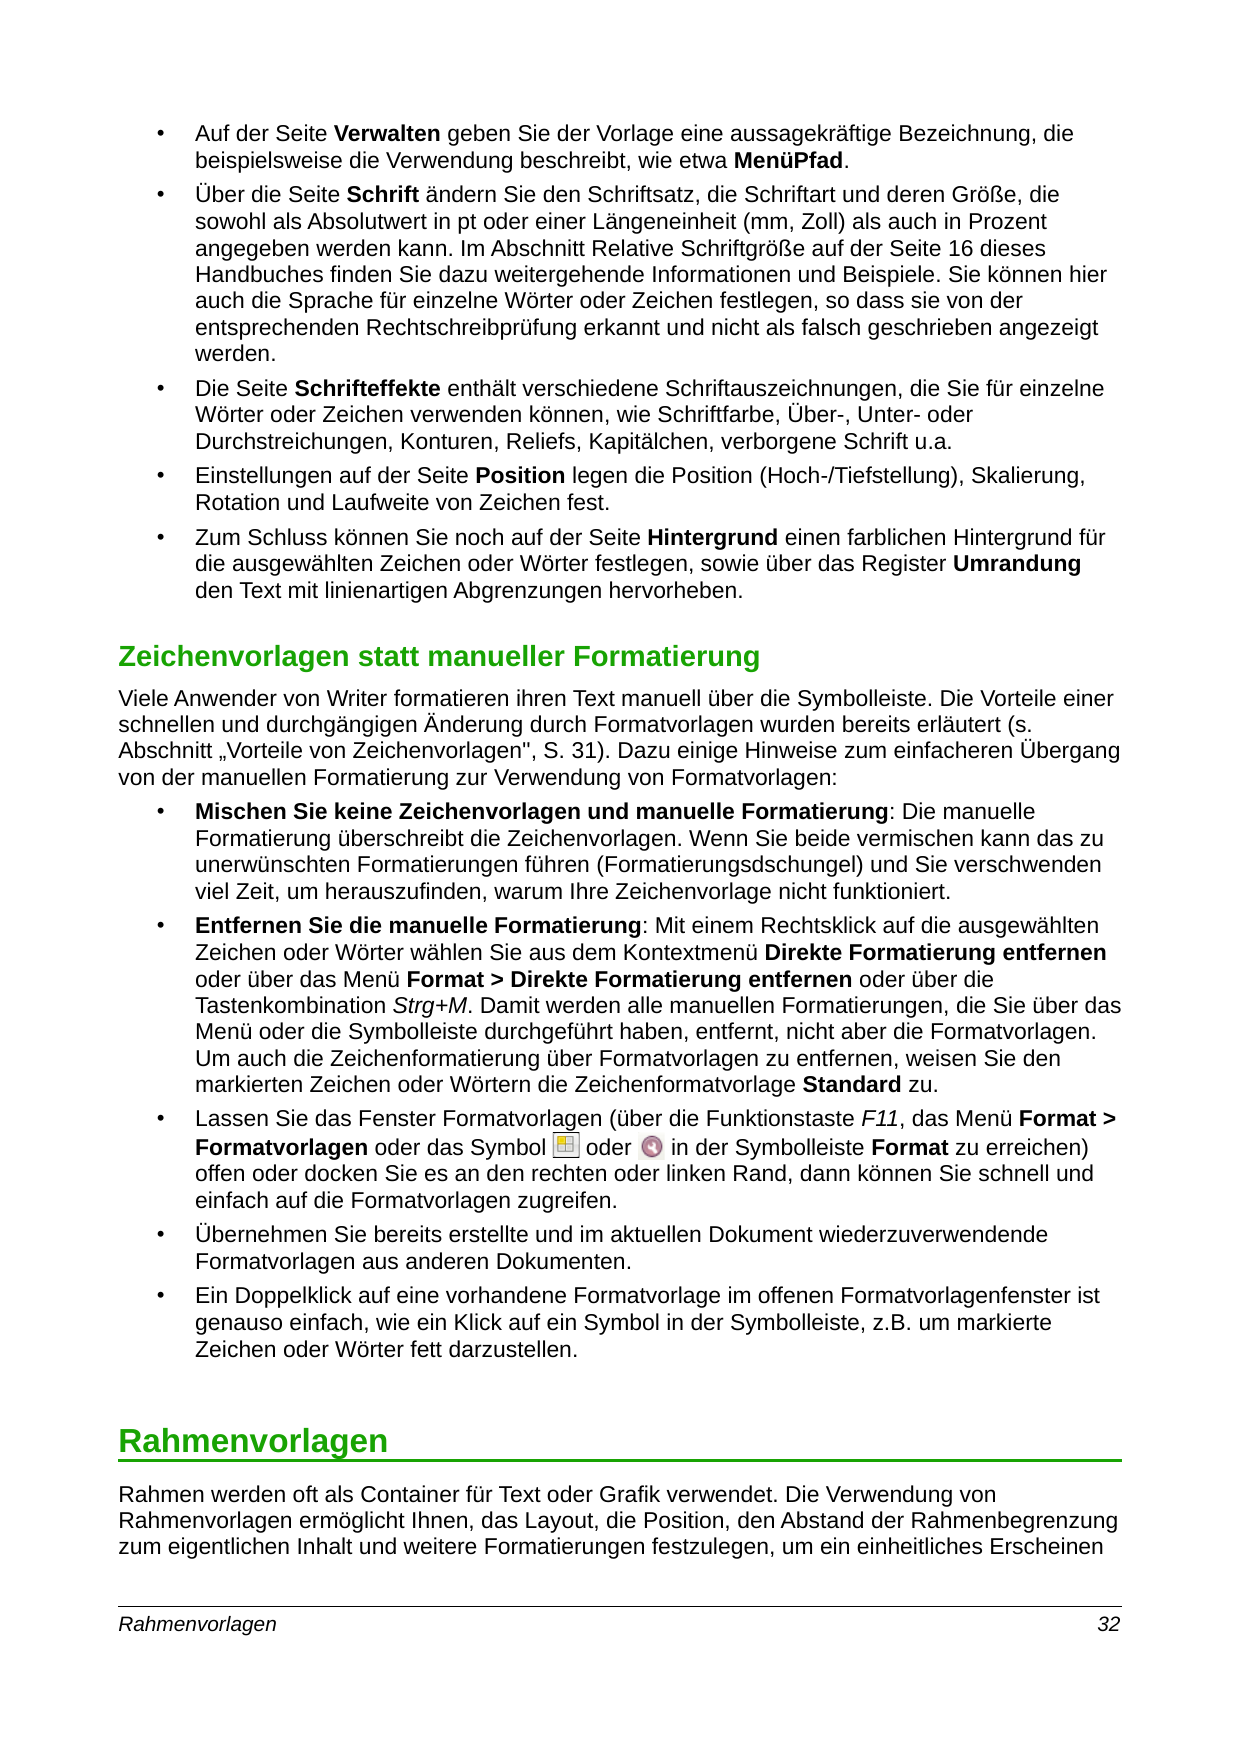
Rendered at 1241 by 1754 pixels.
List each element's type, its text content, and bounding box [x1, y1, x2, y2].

list Entfernen Sie die manuelle Formatierung: Mit einem Rechtsklick auf die ausgewählten Zeichen oder Wörter wählen Sie aus dem Kontextmenü Direkte Formatierung entfernen oder über das Menü Format > Direkte Formatierung entfernen oder über die Tastenkombination Strg+M. Damit werden alle manuellen Formatierungen, die Sie über das Menü oder die Symbolleiste durchgeführt haben, entfernt, nicht aber die Formatvorlagen. Um auch die Zeichenformatierung über Formatvorlagen zu entfernen, weisen Sie den markierten Zeichen oder Wörtern die Zeichenformatvorlage Standard zu. [156, 910, 1122, 1097]
list Übernehmen Sie bereits erstellte und im aktuellen Dokument wiederzuverwendende Formatvorlagen aus anderen Dokumenten. [156, 1219, 1122, 1274]
list Ein Doppelklick auf eine vorhandene Formatvorlage im offenen Formatvorlagenfenster ist genauso einfach, wie ein Klick auf ein Symbol in der Symbolleiste, z.B. um markierte Zeichen oder Wörter fett darzustellen. [156, 1281, 1122, 1362]
list Mischen Sie keine Zeichenvorlagen und manuelle Formatierung: Die manuelle Formatierung überschreibt die Zeichenvorlagen. Wenn Sie beide vermischen kann das zu unerwünschten Formatierungen führen (Formatierungsdschungel) und Sie verschwenden viel Zeit, um herauszufinden, warum Ihre Zeichenvorlage nicht funktioniert. [156, 796, 1122, 904]
list Auf der Seite Verwalten geben Sie der Vorlage eine aussagekräftige Bezeichnung, die beispielsweise die Verwendung beschreibt, wie etwa MenüPfad. [156, 118, 1122, 173]
text Rahmen werden oft als Container für Text oder Grafik verwendet. Die Verwendung von Rahmenvorlagen ermöglicht Ihnen, das Layout, die Position, den Abstand der Rahmenbegrenzung zum eigentlichen Inhalt und weitere Formatierungen festzulegen, um ein einheitliches Erscheinen [118, 1481, 1122, 1559]
picture [638, 1132, 665, 1160]
list Über die Seite Schrift ändern Sie den Schriftsatz, die Schriftart und deren Größe, die sowohl als Absolutwert in pt oder einer Längeneinheit (mm, Zoll) als auch in Prozent angegeben werden kann. Im Abschnitt Relative Schriftgröße auf der Seite 16 dieses Handbuches finden Sie dazu weitergehende Informationen und Beispiele. Sie können hier auch die Sprache für einzelne Wörter oder Zeichen festlegen, so dass sie von der entsprechenden Rechtschreibprüfung erkannt und nicht als falsch geschrieben angezeigt werden. [156, 179, 1122, 366]
subtitle Rahmenvorlagen [118, 1421, 1122, 1459]
list Viele Anwender von Writer formatieren ihren Text manuell über die Symbolleiste. Die Vorteile einer schnellen und durchgängigen Änderung durch Formatvorlagen wurden bereits erläutert (s. Abschnitt „Vorteile von Zeichenvorlagen'', S. 30). Dazu einige Hinweise zum einfacheren Übergang von der manuellen Formatierung zur Verwendung von Formatvorlagen: [118, 684, 1122, 790]
list Zum Schluss können Sie noch auf der Seite Hintergrund einen farblichen Hintergrund für die ausgewählten Zeichen oder Wörter festlegen, sowie über das Register Umrandung den Text mit linienartigen Abgrenzungen hervorheben. [156, 522, 1122, 603]
list Einstellungen auf der Seite Position legen die Position (Hoch-/Tiefstellung), Skalierung, Rotation und Laufweite von Zeichen fest. [156, 460, 1122, 515]
list Lassen Sie das Fenster Formatvorlagen (über die Funktionstaste F11, das Menü Format > Formatvorlagen oder das Symbol oder in der Symbolleiste Format zu erreichen) offen oder docken Sie es an den rechten oder linken Rand, dann können Sie schnell und einfach auf die Formatvorlagen zugreifen. [156, 1103, 1122, 1213]
list Die Seite Schrifteffekte enthält verschiedene Schriftauszeichnungen, die Sie für einzelne Wörter oder Zeichen verwenden können, wie Schriftfarbe, Über-, Unter- oder Durchstreichungen, Konturen, Reliefs, Kapitälchen, verborgene Schrift u.a. [156, 373, 1122, 454]
subtitle Zeichenvorlagen statt manueller Formatierung [118, 638, 1122, 672]
picture [552, 1132, 580, 1158]
